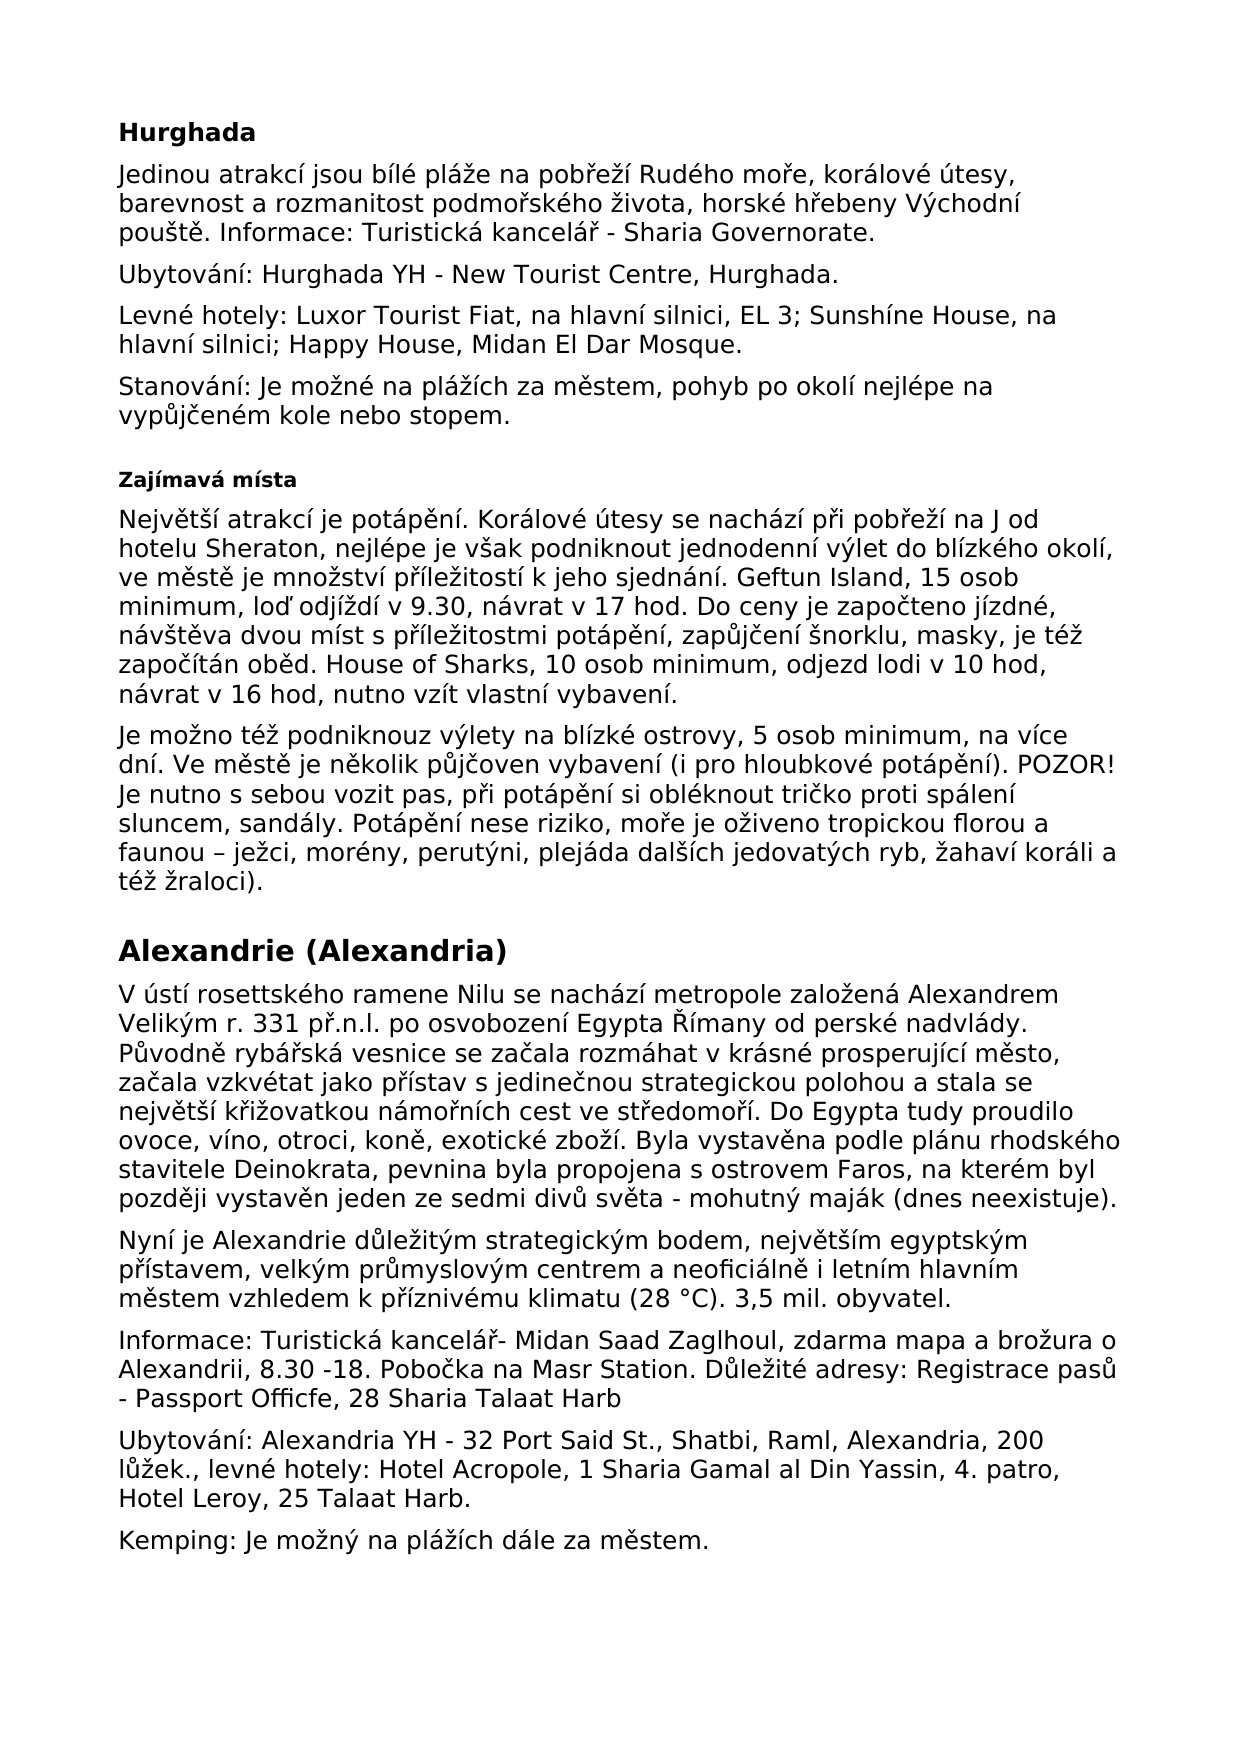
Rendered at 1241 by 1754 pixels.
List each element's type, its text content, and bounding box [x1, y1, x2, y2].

text Stanování: Je možné na plážích za městem, pohyb po okolí nejlépe na vypůjčeném kole nebo stopem. [118, 372, 1122, 431]
text Informace: Turistická kancelář- Midan Saad Zaglhoul, zdarma mapa a brožura o Alexandrii, 8.30 -18. Pobočka na Masr Station. Důležité adresy: Registrace pasů - Passport Officfe, 28 Sharia Talaat Harb [118, 1326, 1122, 1414]
text Ubytování: Alexandria YH - 32 Port Said St., Shatbi, Raml, Alexandria, 200 lůžek., levné hotely: Hotel Acropole, 1 Sharia Gamal al Din Yassin, 4. patro, Hotel Leroy, 25 Talaat Harb. [118, 1426, 1122, 1514]
subtitle Zajímavá místa [118, 468, 1122, 492]
text Je možno též podniknouz výlety na blízké ostrovy, 5 osob minimum, na více dní. Ve městě je několik půjčoven vybavení (i pro hloubkové potápění). POZOR! Je nutno s sebou vozit pas, při potápění si obléknout tričko proti spálení sluncem, sandály. Potápění nese riziko, moře je oživeno tropickou florou a faunou – ježci, morény, perutýni, plejáda dalších jedovatých ryb, žahaví koráli a též žraloci). [118, 722, 1122, 897]
text Kemping: Je možný na plážích dále za městem. [118, 1526, 1122, 1556]
text Jedinou atrakcí jsou bílé pláže na pobřeží Rudého moře, korálové útesy, barevnost a rozmanitost podmořského života, horské hřebeny Východní pouště. Informace: Turistická kancelář - Sharia Governorate. [118, 160, 1122, 247]
text Ubytování: Hurghada YH - New Tourist Centre, Hurghada. [118, 260, 1122, 289]
subtitle Hurghada [118, 118, 1122, 147]
text Levné hotely: Luxor Tourist Fiat, na hlavní silnici, EL 3; Sunshíne House, na hlavní silnici; Happy House, Midan El Dar Mosque. [118, 301, 1122, 360]
text Nyní je Alexandrie důležitým strategickým bodem, největším egyptským přístavem, velkým průmyslovým centrem a neoficiálně i letním hlavním městem vzhledem k příznivému klimatu (28 °C). 3,5 mil. obyvatel. [118, 1226, 1122, 1314]
text Největší atrakcí je potápění. Korálové útesy se nachází při pobřeží na J od hotelu Sheraton, nejlépe je však podniknout jednodenní výlet do blízkého okolí, ve městě je množství příležitostí k jeho sjednání. Geftun Island, 15 osob minimum, loď odjíždí v 9.30, návrat v 17 hod. Do ceny je započteno jízdné, návštěva dvou míst s příležitostmi potápění, zapůjčení šnorklu, masky, je též započítán oběd. House of Sharks, 10 osob minimum, odjezd lodi v 10 hod, návrat v 16 hod, nutno vzít vlastní vybavení. [118, 505, 1122, 709]
subtitle Alexandrie (Alexandria) [118, 934, 1122, 968]
text V ústí rosettského ramene Nilu se nachází metropole založená Alexandrem Velikým r. 331 př.n.l. po osvobození Egypta Římany od perské nadvlády. Původně rybářská vesnice se začala rozmáhat v krásné prosperující město, začala vzkvétat jako přístav s jedinečnou strategickou polohou a stala se největší křižovatkou námořních cest ve středomoří. Do Egypta tudy proudilo ovoce, víno, otroci, koně, exotické zboží. Byla vystavěna podle plánu rhodského stavitele Deinokrata, pevnina byla propojena s ostrovem Faros, na kterém byl později vystavěn jeden ze sedmi divů světa - mohutný maják (dnes neexistuje). [118, 981, 1122, 1214]
